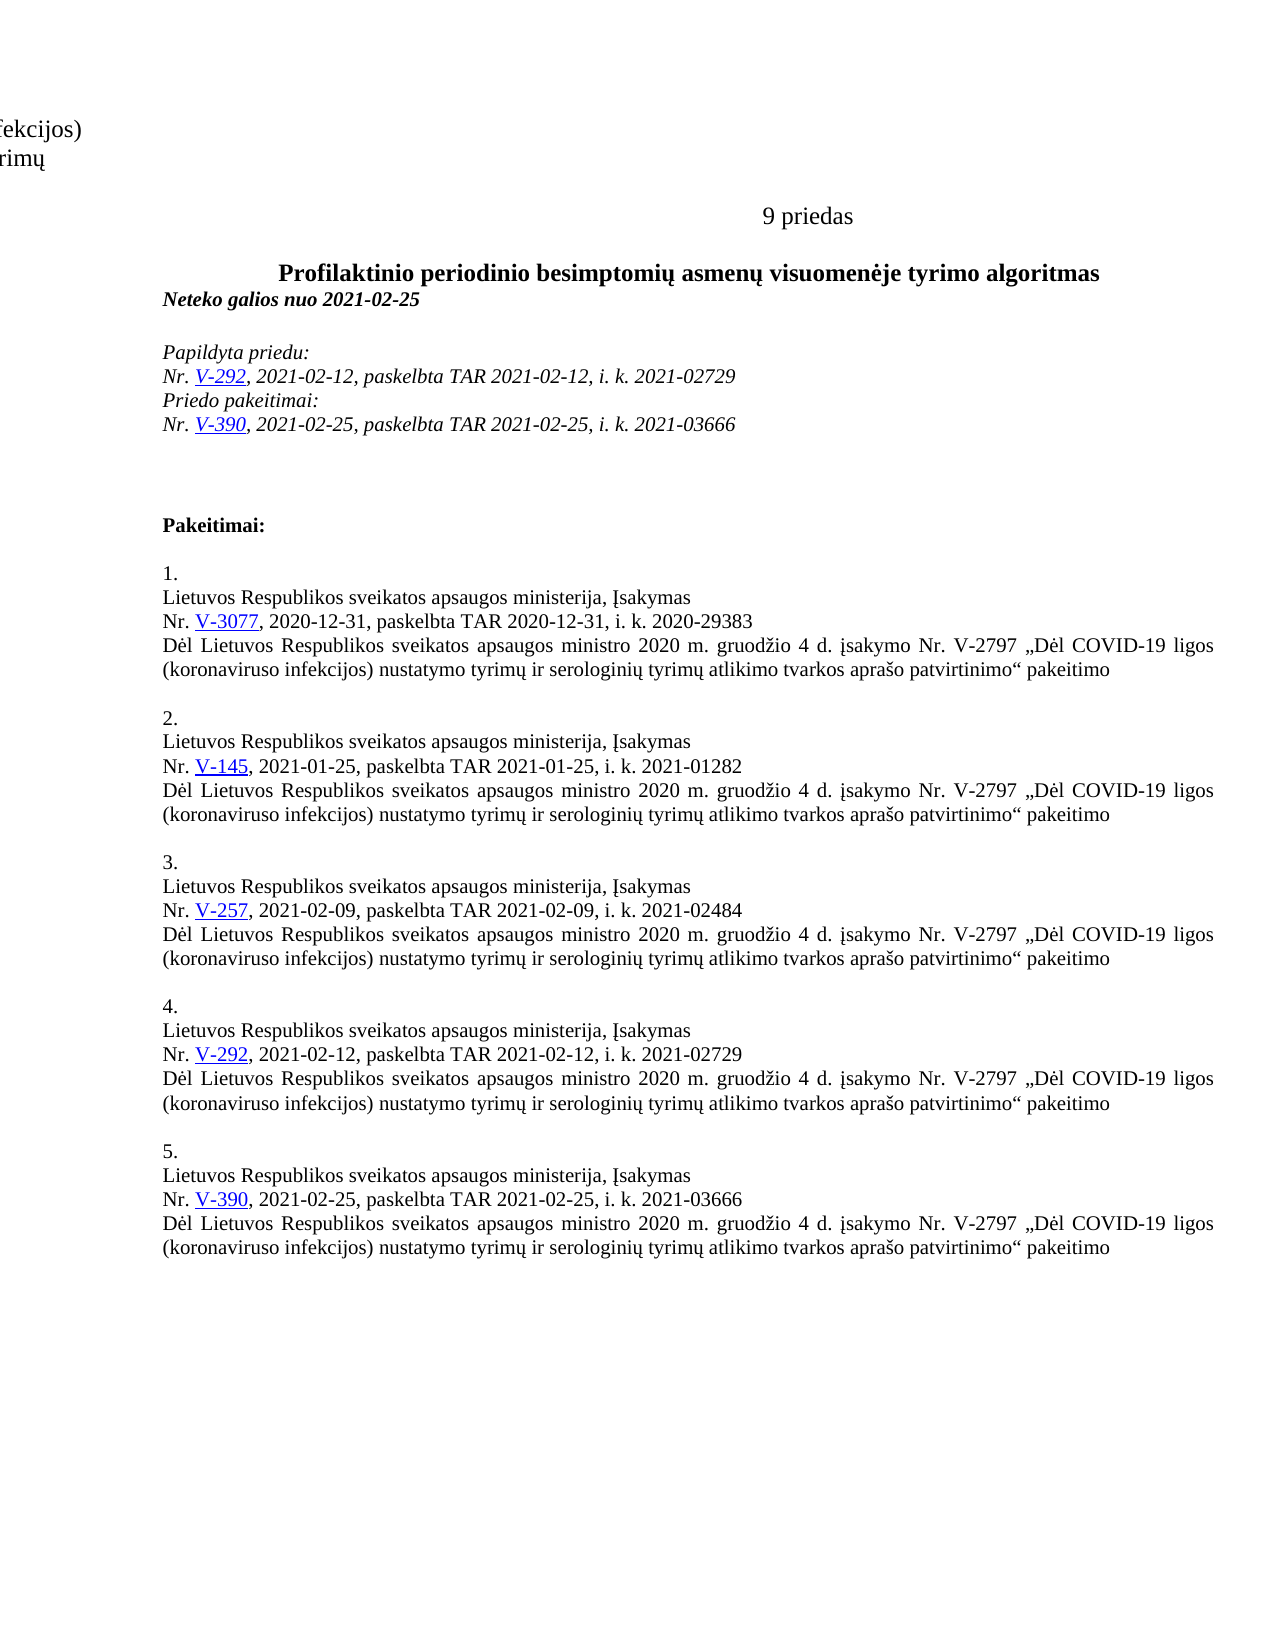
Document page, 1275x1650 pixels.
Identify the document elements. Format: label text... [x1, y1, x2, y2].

text Dėl Lietuvos Respublikos sveikatos apsaugos ministro 2020 m. gruodžio 4 d. įsakymo Nr. V-2797 „Dėl COVID-19 ligos (koronaviruso infekcijos) nustatymo tyrimų ir serologinių tyrimų atlikimo tvarkos aprašo patvirtinimo“ pakeitimo [162, 922, 1216, 970]
text nustatymo tyrimų ir serologinių tyrimų [762, 143, 1216, 172]
text Priedo pakeitimai: [162, 388, 1216, 412]
text COVID-19 ligos (koronaviruso infekcijos) [762, 114, 1216, 143]
text Profilaktinio periodinio besimptomių asmenų visuomenėje tyrimo algoritmas [162, 258, 1216, 287]
text Pakeitimai: [162, 513, 1216, 537]
text Dėl Lietuvos Respublikos sveikatos apsaugos ministro 2020 m. gruodžio 4 d. įsakymo Nr. V-2797 „Dėl COVID-19 ligos (koronaviruso infekcijos) nustatymo tyrimų ir serologinių tyrimų atlikimo tvarkos aprašo patvirtinimo“ pakeitimo [162, 1211, 1216, 1259]
text 9 priedas [762, 201, 1216, 229]
text Nr. V-292, 2021-02-12, paskelbta TAR 2021-02-12, i. k. 2021-02729 [162, 364, 1216, 388]
text Neteko galios nuo 2021-02-25 [162, 287, 1216, 311]
text Dėl Lietuvos Respublikos sveikatos apsaugos ministro 2020 m. gruodžio 4 d. įsakymo Nr. V-2797 „Dėl COVID-19 ligos (koronaviruso infekcijos) nustatymo tyrimų ir serologinių tyrimų atlikimo tvarkos aprašo patvirtinimo“ pakeitimo [162, 633, 1216, 681]
text Dėl Lietuvos Respublikos sveikatos apsaugos ministro 2020 m. gruodžio 4 d. įsakymo Nr. V-2797 „Dėl COVID-19 ligos (koronaviruso infekcijos) nustatymo tyrimų ir serologinių tyrimų atlikimo tvarkos aprašo patvirtinimo“ pakeitimo [162, 1066, 1216, 1114]
text 1. [162, 561, 1216, 585]
text 3. [162, 850, 1216, 874]
text Lietuvos Respublikos sveikatos apsaugos ministerija, Įsakymas [162, 585, 1216, 609]
text Lietuvos Respublikos sveikatos apsaugos ministerija, Įsakymas [162, 1163, 1216, 1187]
text Nr. V-3077, 2020-12-31, paskelbta TAR 2020-12-31, i. k. 2020-29383 [162, 609, 1216, 633]
text Nr. V-390, 2021-02-25, paskelbta TAR 2021-02-25, i. k. 2021-03666 [162, 412, 1216, 436]
text Nr. V-257, 2021-02-09, paskelbta TAR 2021-02-09, i. k. 2021-02484 [162, 898, 1216, 922]
text Lietuvos Respublikos sveikatos apsaugos ministerija, Įsakymas [162, 1018, 1216, 1042]
text 5. [162, 1138, 1216, 1163]
text Lietuvos Respublikos sveikatos apsaugos ministerija, Įsakymas [162, 874, 1216, 898]
text 2. [162, 705, 1216, 729]
text 4. [162, 994, 1216, 1018]
text Dėl Lietuvos Respublikos sveikatos apsaugos ministro 2020 m. gruodžio 4 d. įsakymo Nr. V-2797 „Dėl COVID-19 ligos (koronaviruso infekcijos) nustatymo tyrimų ir serologinių tyrimų atlikimo tvarkos aprašo patvirtinimo“ pakeitimo [162, 778, 1216, 826]
text Lietuvos Respublikos sveikatos apsaugos ministerija, Įsakymas [162, 729, 1216, 753]
text Nr. V-390, 2021-02-25, paskelbta TAR 2021-02-25, i. k. 2021-03666 [162, 1187, 1216, 1211]
text Papildyta priedu: [162, 340, 1216, 364]
text Nr. V-145, 2021-01-25, paskelbta TAR 2021-01-25, i. k. 2021-01282 [162, 753, 1216, 778]
text atlikimo tvarkos aprašo [762, 172, 1216, 201]
text Nr. V-292, 2021-02-12, paskelbta TAR 2021-02-12, i. k. 2021-02729 [162, 1042, 1216, 1066]
